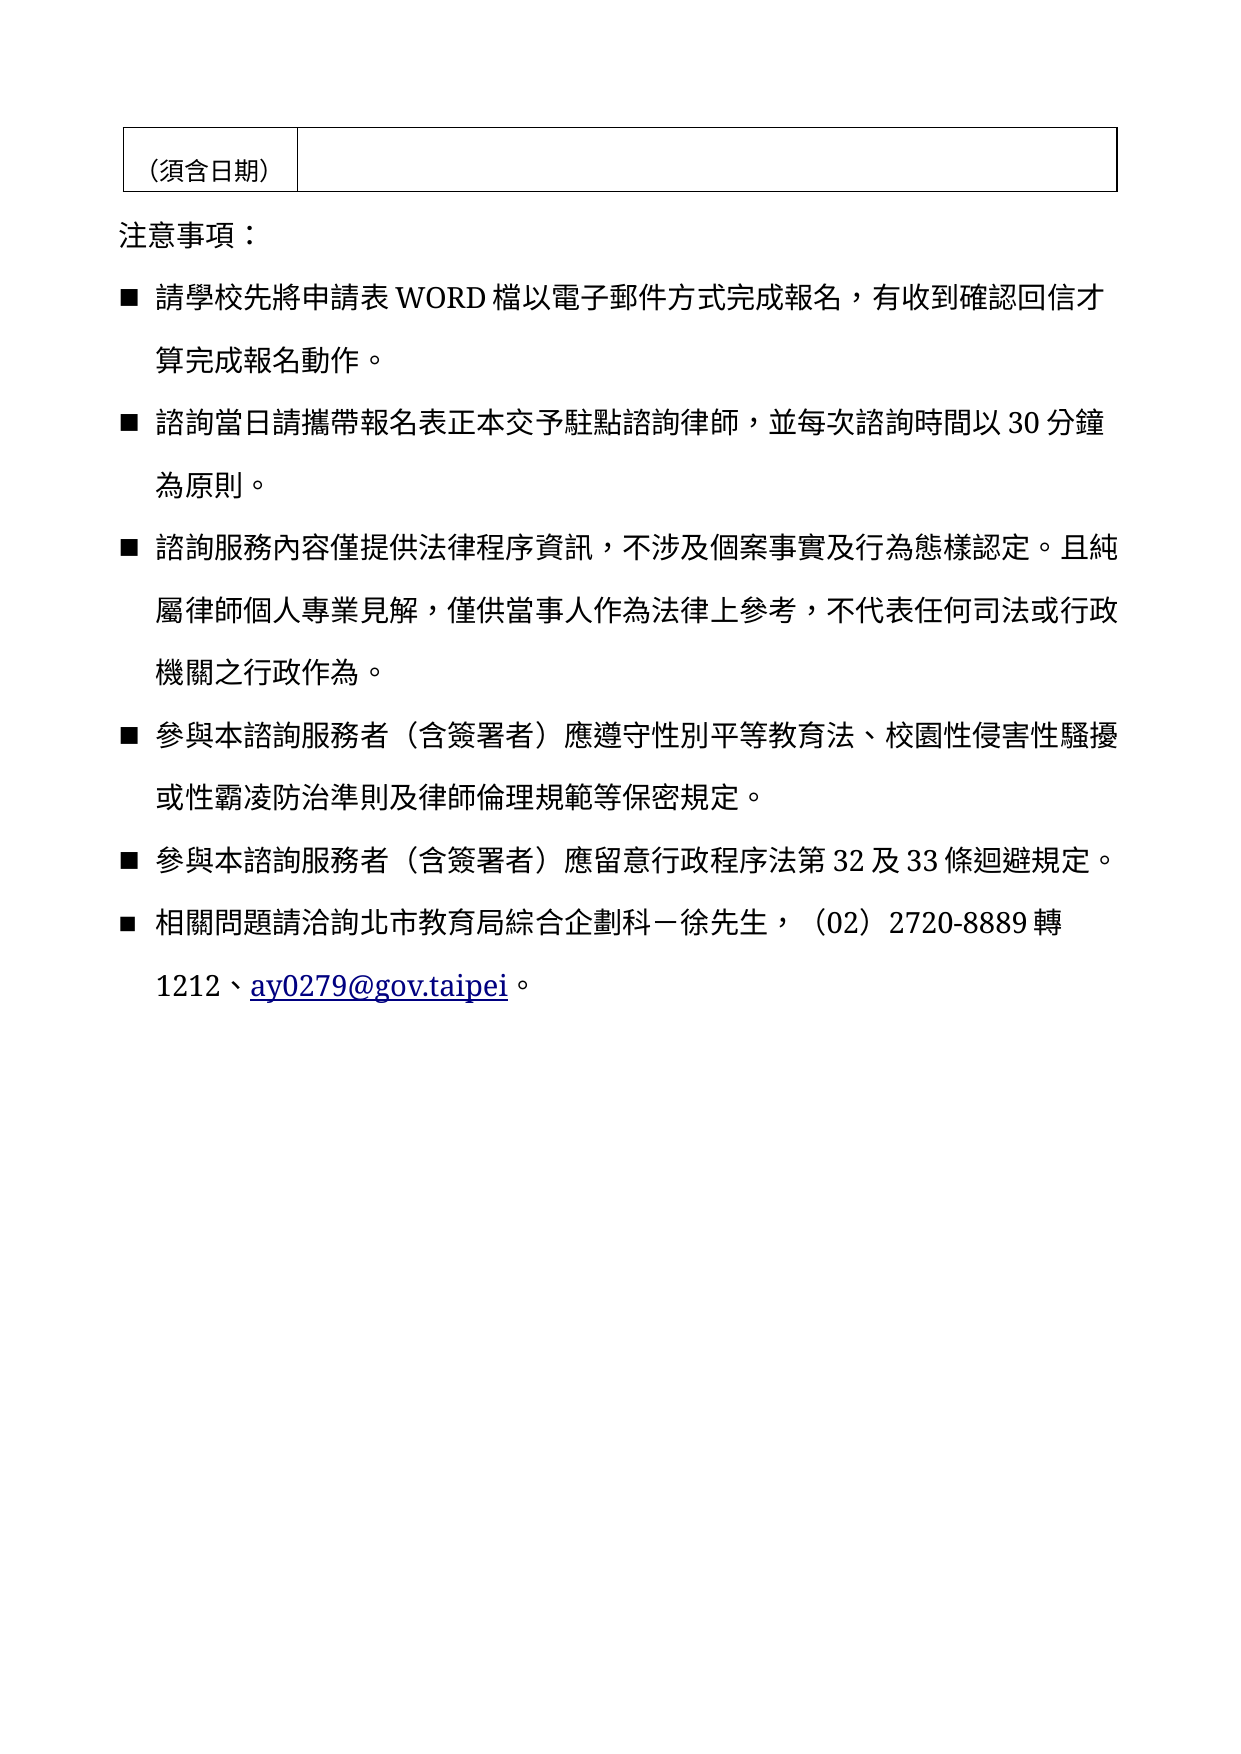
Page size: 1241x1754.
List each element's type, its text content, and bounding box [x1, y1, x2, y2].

list 請學校先將申請表WORD檔以電子郵件方式完成報名，有收到確認回信才算完成報名動作。 [118, 254, 1122, 379]
list 諮詢服務內容僅提供法律程序資訊，不涉及個案事實及行為態樣認定。且純屬律師個人專業見解，僅供當事人作為法律上參考，不代表任何司法或行政機關之行政作為。 [118, 504, 1122, 692]
list 參與本諮詢服務者（含簽署者）應留意行政程序法第32及33條迴避規定。 [118, 817, 1122, 879]
table_cell （須含日期） [124, 128, 297, 191]
list 諮詢當日請攜帶報名表正本交予駐點諮詢律師，並每次諮詢時間以30分鐘為原則。 [118, 379, 1122, 504]
table_cell [298, 128, 1116, 191]
text 注意事項： [118, 192, 1122, 254]
list 相關問題請洽詢北市教育局綜合企劃科－徐先生，（02）2720-8889轉1212、ay0279@gov.taipei。 [118, 879, 1122, 1004]
list 參與本諮詢服務者（含簽署者）應遵守性別平等教育法、校園性侵害性騷擾或性霸凌防治準則及律師倫理規範等保密規定。 [118, 692, 1122, 817]
